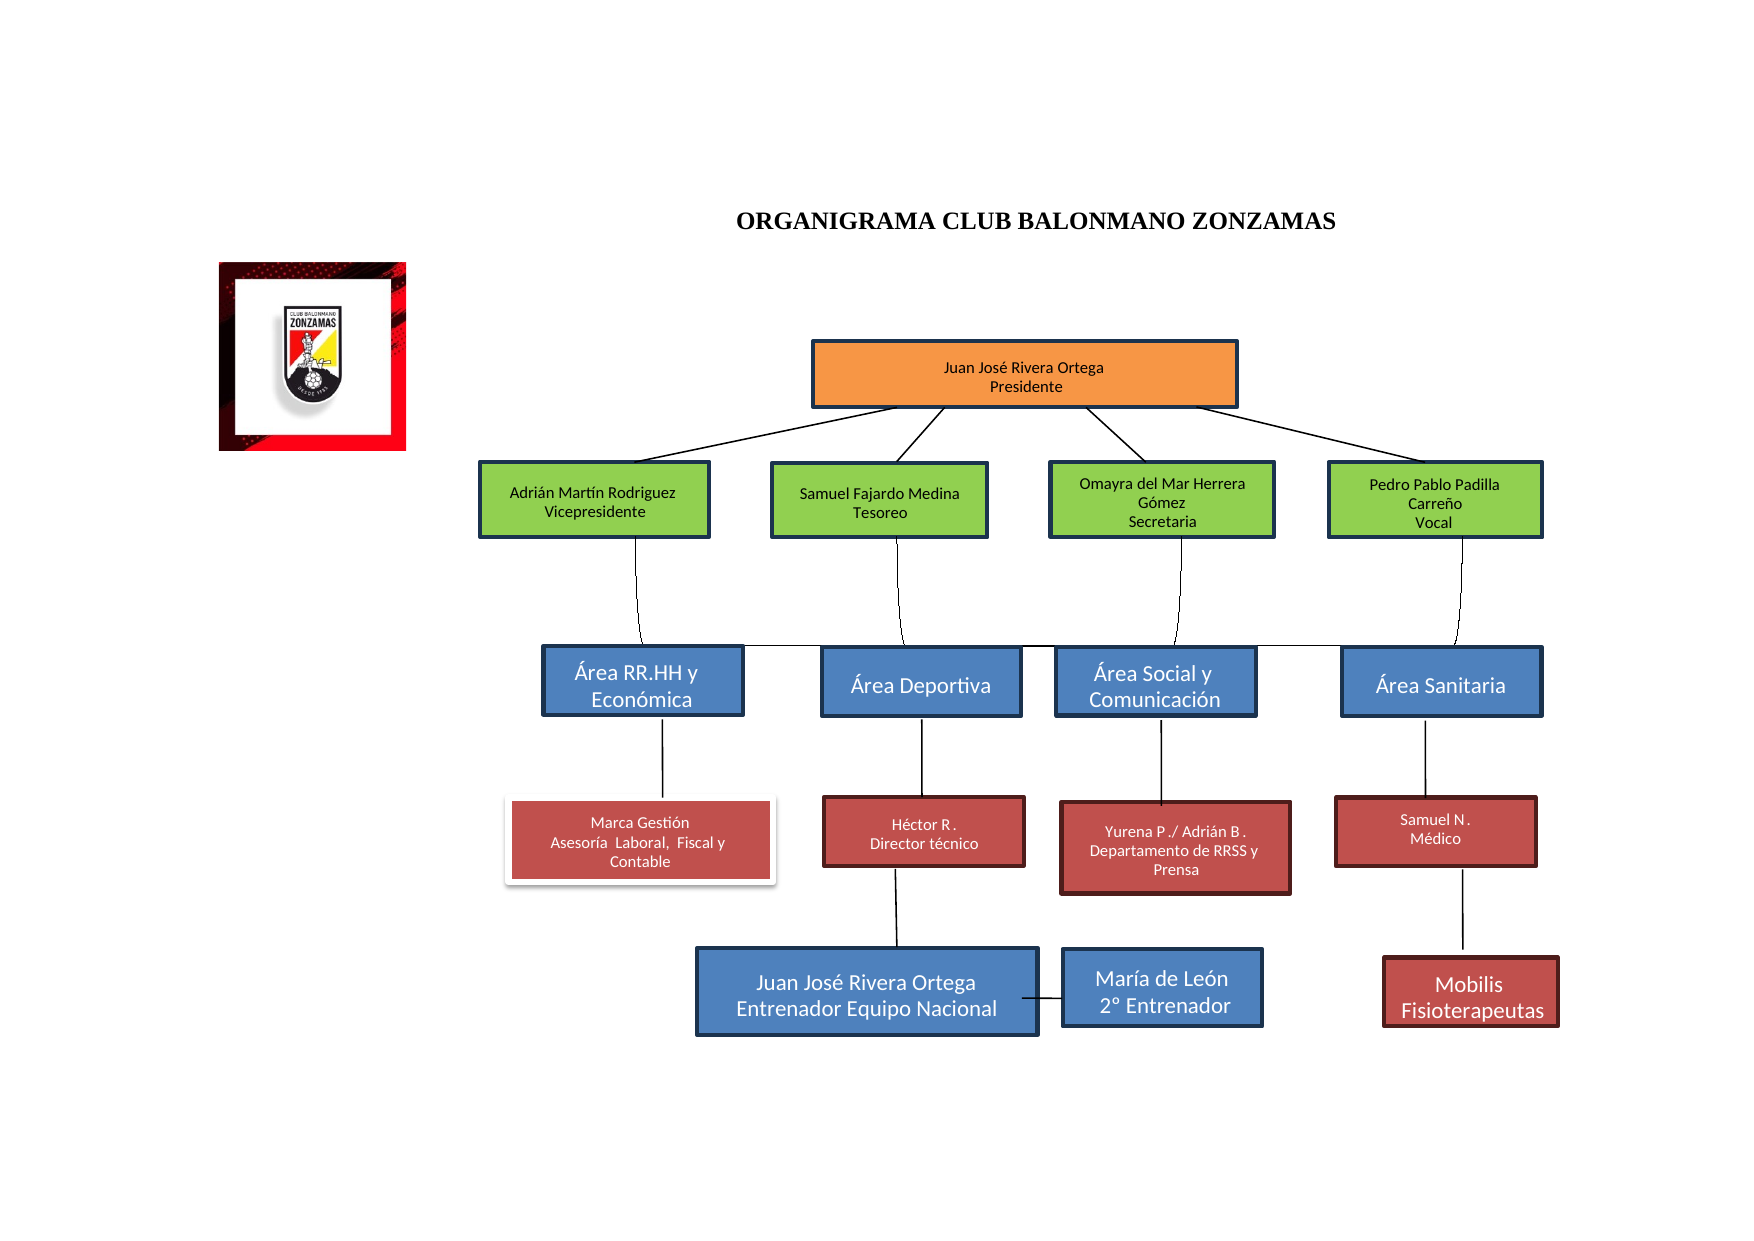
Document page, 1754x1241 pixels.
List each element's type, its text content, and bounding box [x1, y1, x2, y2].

text ORGANIGRAMA CLUB BALONMANO ZONZAMAS [231, 206, 1604, 235]
